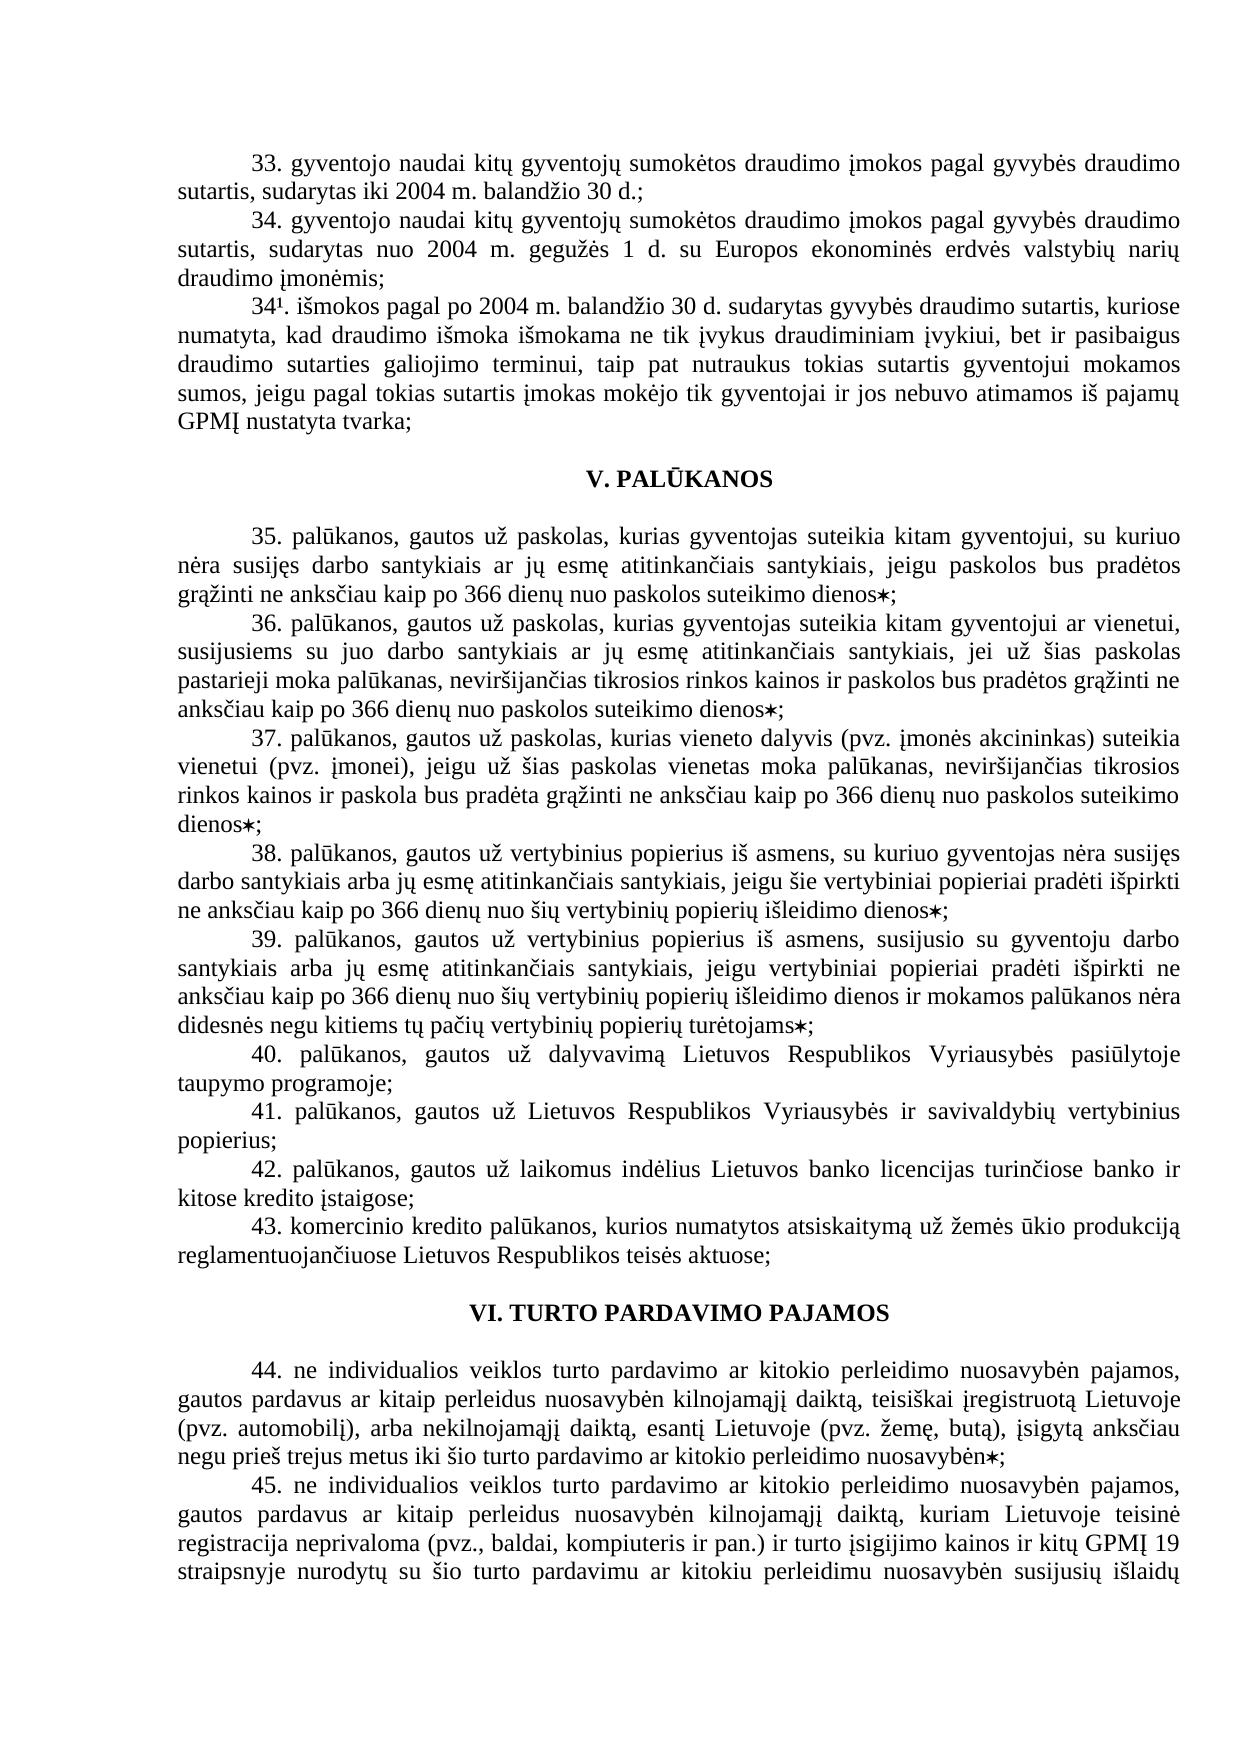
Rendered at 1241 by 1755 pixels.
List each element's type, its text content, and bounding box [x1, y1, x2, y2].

text VI. TURTO PARDAVIMO PAJAMOS [177, 1298, 1181, 1326]
text 41. palūkanos, gautos už Lietuvos Respublikos Vyriausybės ir savivaldybių vertybinius popierius; [177, 1096, 1181, 1154]
text 38. palūkanos, gautos už vertybinius popierius iš asmens, su kuriuo gyventojas nėra susijęs darbo santykiais arba jų esmę atitinkančiais santykiais, jeigu šie vertybiniai popieriai pradėti išpirkti ne anksčiau kaip po 366 dienų nuo šių vertybinių popierių išleidimo dienos; [177, 838, 1181, 924]
text 34¹. išmokos pagal po 2004 m. balandžio 30 d. sudarytas gyvybės draudimo sutartis, kuriose numatyta, kad draudimo išmoka išmokama ne tik įvykus draudiminiam įvykiui, bet ir pasibaigus draudimo sutarties galiojimo terminui, taip pat nutraukus tokias sutartis gyventojui mokamos sumos, jeigu pagal tokias sutartis įmokas mokėjo tik gyventojai ir jos nebuvo atimamos iš pajamų GPMĮ nustatyta tvarka; [177, 291, 1181, 435]
text 34. gyventojo naudai kitų gyventojų sumokėtos draudimo įmokos pagal gyvybės draudimo sutartis, sudarytas nuo 2004 m. gegužės 1 d. su Europos ekonominės erdvės valstybių narių draudimo įmonėmis; [177, 205, 1181, 291]
text 44. ne individualios veiklos turto pardavimo ar kitokio perleidimo nuosavybėn pajamos, gautos pardavus ar kitaip perleidus nuosavybėn kilnojamąjį daiktą, teisiškai įregistruotą Lietuvoje (pvz. automobilį), arba nekilnojamąjį daiktą, esantį Lietuvoje (pvz. žemę, butą), įsigytą anksčiau negu prieš trejus metus iki šio turto pardavimo ar kitokio perleidimo nuosavybėn; [177, 1355, 1181, 1470]
text 42. palūkanos, gautos už laikomus indėlius Lietuvos banko licencijas turinčiose banko ir kitose kredito įstaigose; [177, 1154, 1181, 1211]
text 40. palūkanos, gautos už dalyvavimą Lietuvos Respublikos Vyriausybės pasiūlytoje taupymo programoje; [177, 1039, 1181, 1096]
text V. PALŪKANOS [177, 464, 1181, 493]
text 37. palūkanos, gautos už paskolas, kurias vieneto dalyvis (pvz. įmonės akcininkas) suteikia vienetui (pvz. įmonei), jeigu už šias paskolas vienetas moka palūkanas, neviršijančias tikrosios rinkos kainos ir paskola bus pradėta grąžinti ne anksčiau kaip po 366 dienų nuo paskolos suteikimo dienos; [177, 723, 1181, 838]
text 45. ne individualios veiklos turto pardavimo ar kitokio perleidimo nuosavybėn pajamos, gautos pardavus ar kitaip perleidus nuosavybėn kilnojamąjį daiktą, kuriam Lietuvoje teisinė registracija neprivaloma (pvz., baldai, kompiuteris ir pan.) ir turto įsigijimo kainos ir kitų GPMĮ 19 straipsnyje nurodytų su šio turto pardavimu ar kitokiu perleidimu nuosavybėn susijusių išlaidų [177, 1470, 1181, 1585]
text 36. palūkanos, gautos už paskolas, kurias gyventojas suteikia kitam gyventojui ar vienetui, susijusiems su juo darbo santykiais ar jų esmę atitinkančiais santykiais, jei už šias paskolas pastarieji moka palūkanas, neviršijančias tikrosios rinkos kainos ir paskolos bus pradėtos grąžinti ne anksčiau kaip po 366 dienų nuo paskolos suteikimo dienos; [177, 608, 1181, 723]
text 43. komercinio kredito palūkanos, kurios numatytos atsiskaitymą už žemės ūkio produkciją reglamentuojančiuose Lietuvos Respublikos teisės aktuose; [177, 1211, 1181, 1269]
text 35. palūkanos, gautos už paskolas, kurias gyventojas suteikia kitam gyventojui, su kuriuo nėra susijęs darbo santykiais ar jų esmę atitinkančiais santykiais, jeigu paskolos bus pradėtos grąžinti ne anksčiau kaip po 366 dienų nuo paskolos suteikimo dienos; [177, 521, 1181, 608]
text 33. gyventojo naudai kitų gyventojų sumokėtos draudimo įmokos pagal gyvybės draudimo sutartis, sudarytas iki 2004 m. balandžio 30 d.; [177, 148, 1181, 205]
text 39. palūkanos, gautos už vertybinius popierius iš asmens, susijusio su gyventoju darbo santykiais arba jų esmę atitinkančiais santykiais, jeigu vertybiniai popieriai pradėti išpirkti ne anksčiau kaip po 366 dienų nuo šių vertybinių popierių išleidimo dienos ir mokamos palūkanos nėra didesnės negu kitiems tų pačių vertybinių popierių turėtojams; [177, 924, 1181, 1039]
